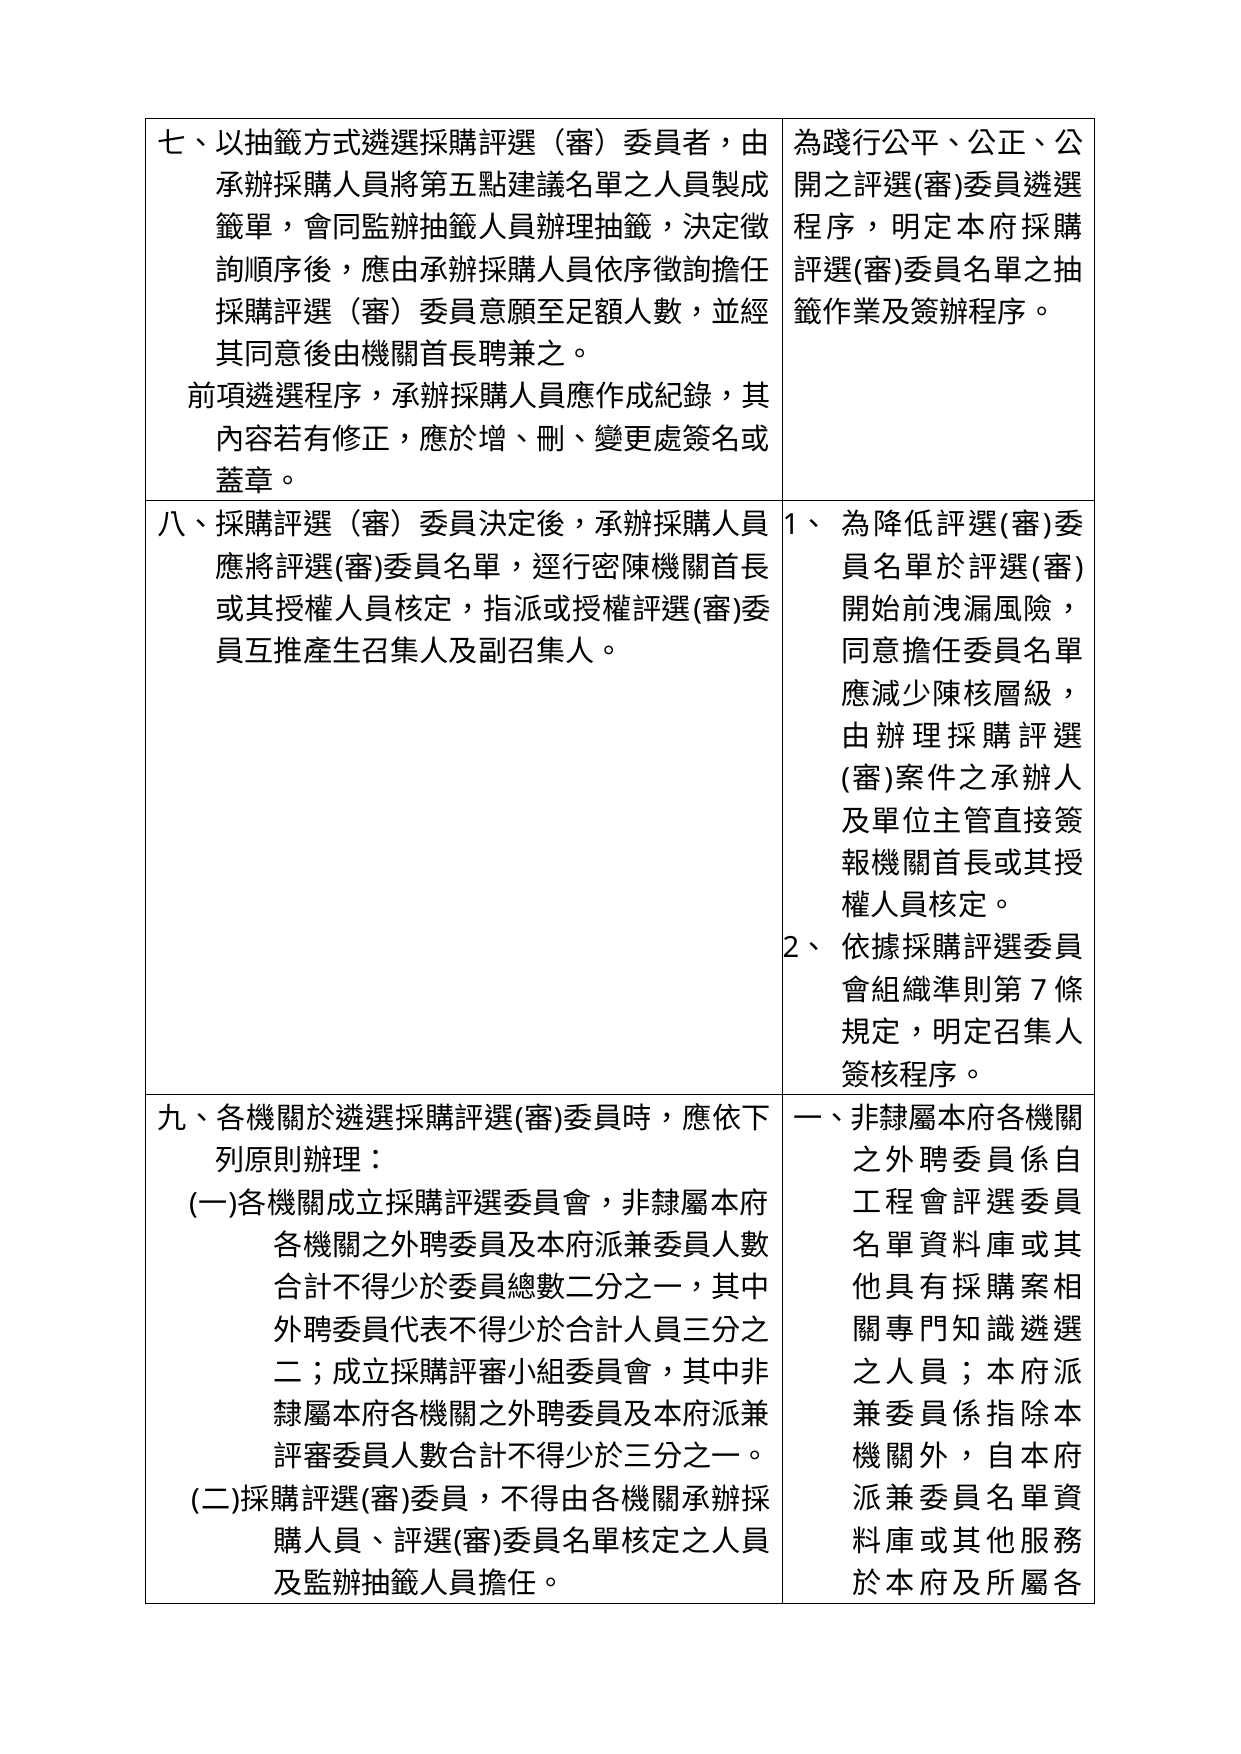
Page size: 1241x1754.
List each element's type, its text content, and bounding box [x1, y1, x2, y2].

table_cell 八、採購評選（審）委員決定後，承辦採購人員應將評選(審)委員名單，逕行密陳機關首長或其授權人員核定，指派或授權評選(審)委員互推產生召集人及副召集人。 [146, 501, 782, 1093]
table_cell 九、各機關於遴選採購評選(審)委員時，應依下列原則辦理： (一)各機關成立採購評選委員會，非隸屬本府各機關之外聘委員及本府派兼委員人數合計不得少於委員總數二分之一，其中外聘委員代表不得少於合計人員三分之二；成立採購評審小組委員會，其中非隸屬本府各機關之外聘委員及本府派兼評審委員人數合計不得少於三分之一。 (二)採購評選(審)委員，不得由各機關承辦採購人員、評選(審)委員名單核定之人員及監辦抽籤人員擔任。 [146, 1095, 782, 1602]
table_cell 七、以抽籤方式遴選採購評選（審）委員者，由承辦採購人員將第五點建議名單之人員製成籤單，會同監辦抽籤人員辦理抽籤，決定徵詢順序後，應由承辦採購人員依序徵詢擔任採購評選（審）委員意願至足額人數，並經其同意後由機關首長聘兼之。 前項遴選程序，承辦採購人員應作成紀錄，其內容若有修正，應於增、刪、變更處簽名或蓋章。 [146, 119, 782, 500]
table_cell 一、非隸屬本府各機關之外聘委員係自工程會評選委員名單資料庫或其他具有採購案相關專門知識遴選之人員；本府派兼委員係指除本機關外，自本府派兼委員名單資料庫或其他服務於本府及所屬各 [783, 1095, 1094, 1602]
table_cell 為降低評選(審)委員名單於評選(審)開始前洩漏風險，同意擔任委員名單應減少陳核層級，由辦理採購評選(審)案件之承辦人及單位主管直接簽報機關首長或其授權人員核定。 依據採購評選委員會組織準則第7條規定，明定召集人簽核程序。 [783, 501, 1094, 1093]
table_cell 為踐行公平、公正、公開之評選(審)委員遴選程序，明定本府採購評選(審)委員名單之抽籤作業及簽辦程序。 [783, 119, 1094, 500]
